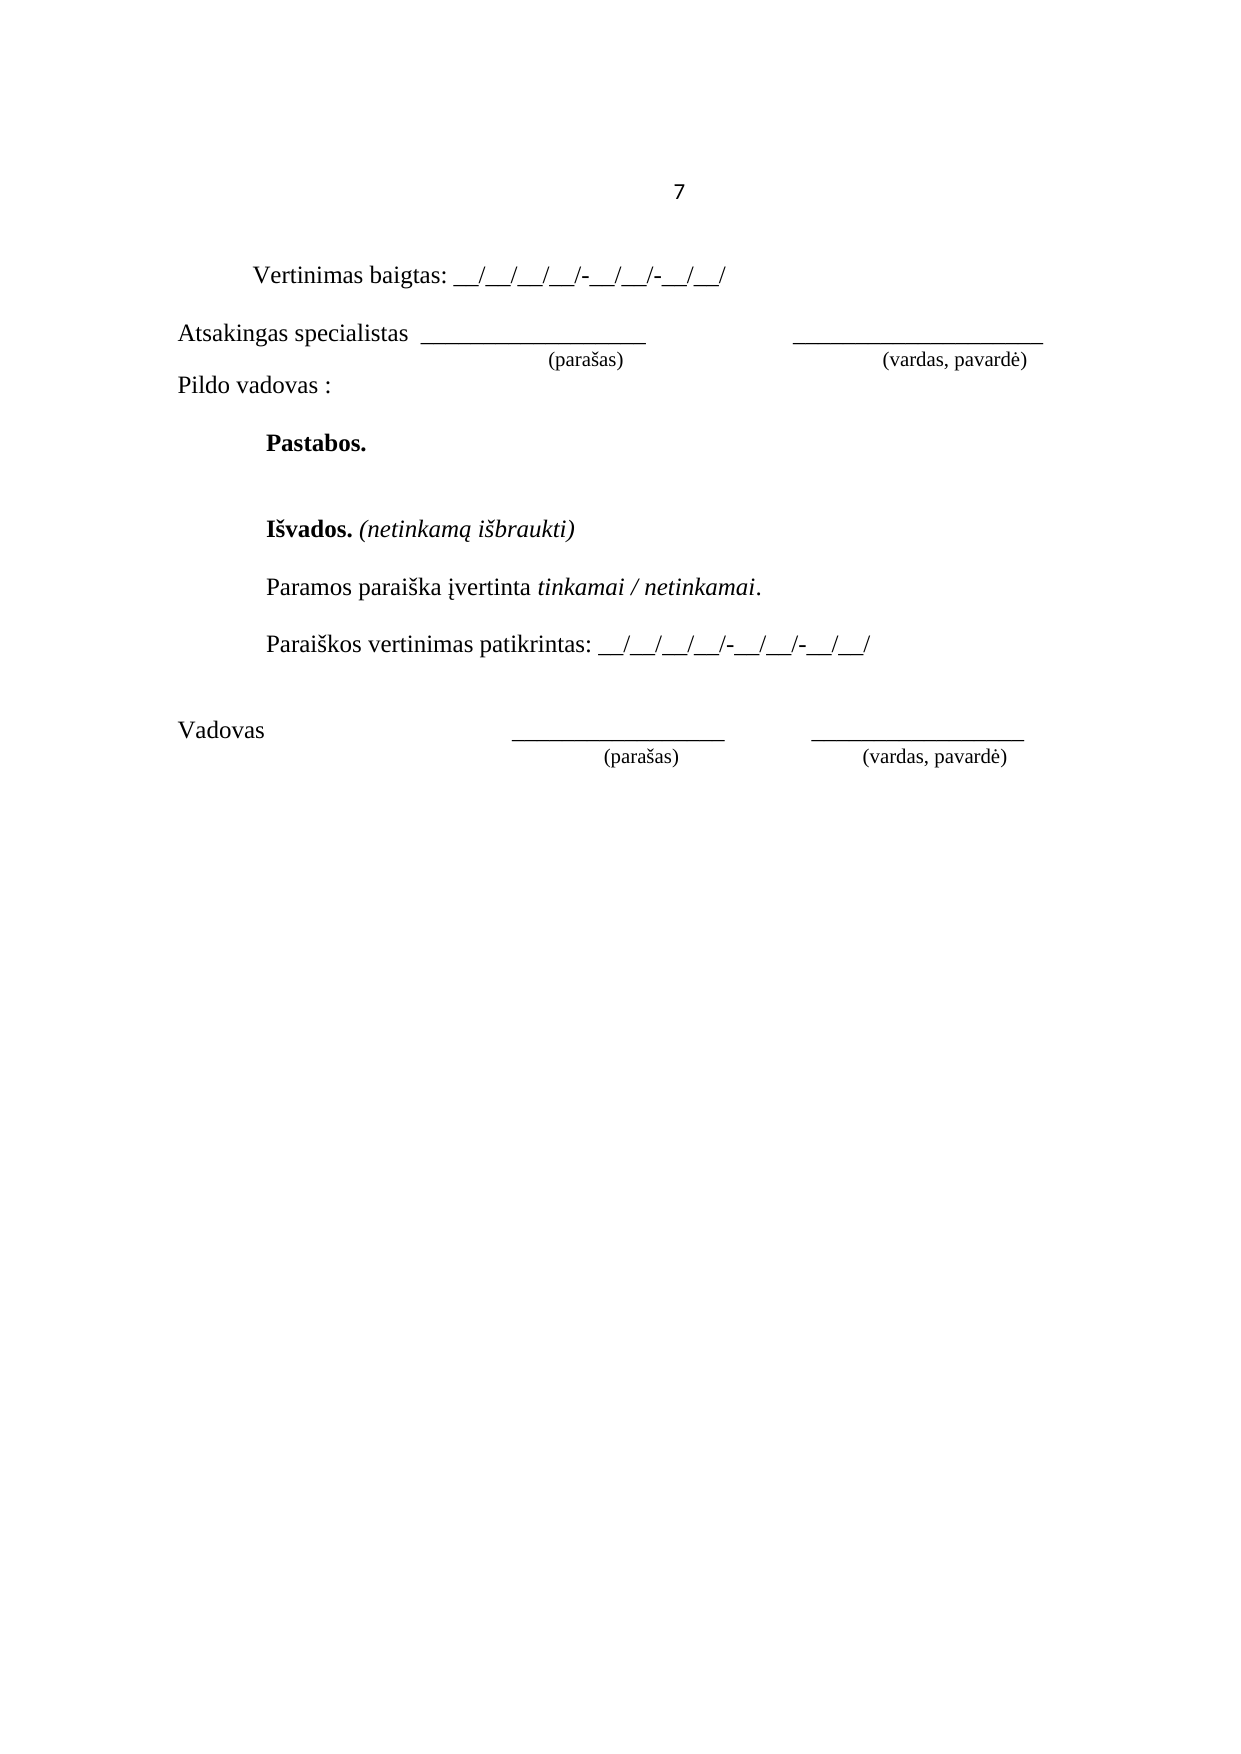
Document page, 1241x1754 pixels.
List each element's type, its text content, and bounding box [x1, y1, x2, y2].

text Pildo vadovas : [177, 371, 1181, 399]
text Vertinimas baigtas: __/__/__/__/-__/__/-__/__/ [177, 260, 1181, 289]
text (parašas) (vardas, pavardė) [177, 744, 1181, 768]
text Pastabos. [177, 428, 1181, 457]
text Paraiškos vertinimas patikrintas: __/__/__/__/-__/__/-__/__/ [177, 629, 1162, 658]
text Vadovas _________________ _________________ [177, 716, 1181, 744]
text Paramos paraiška įvertinta tinkamai / netinkamai. [177, 572, 1181, 601]
text (parašas) (vardas, pavardė) [251, 347, 1161, 371]
text Atsakingas specialistas __________________ ____________________ [177, 318, 1161, 347]
text Išvados. (netinkamą išbraukti) [177, 514, 1184, 543]
